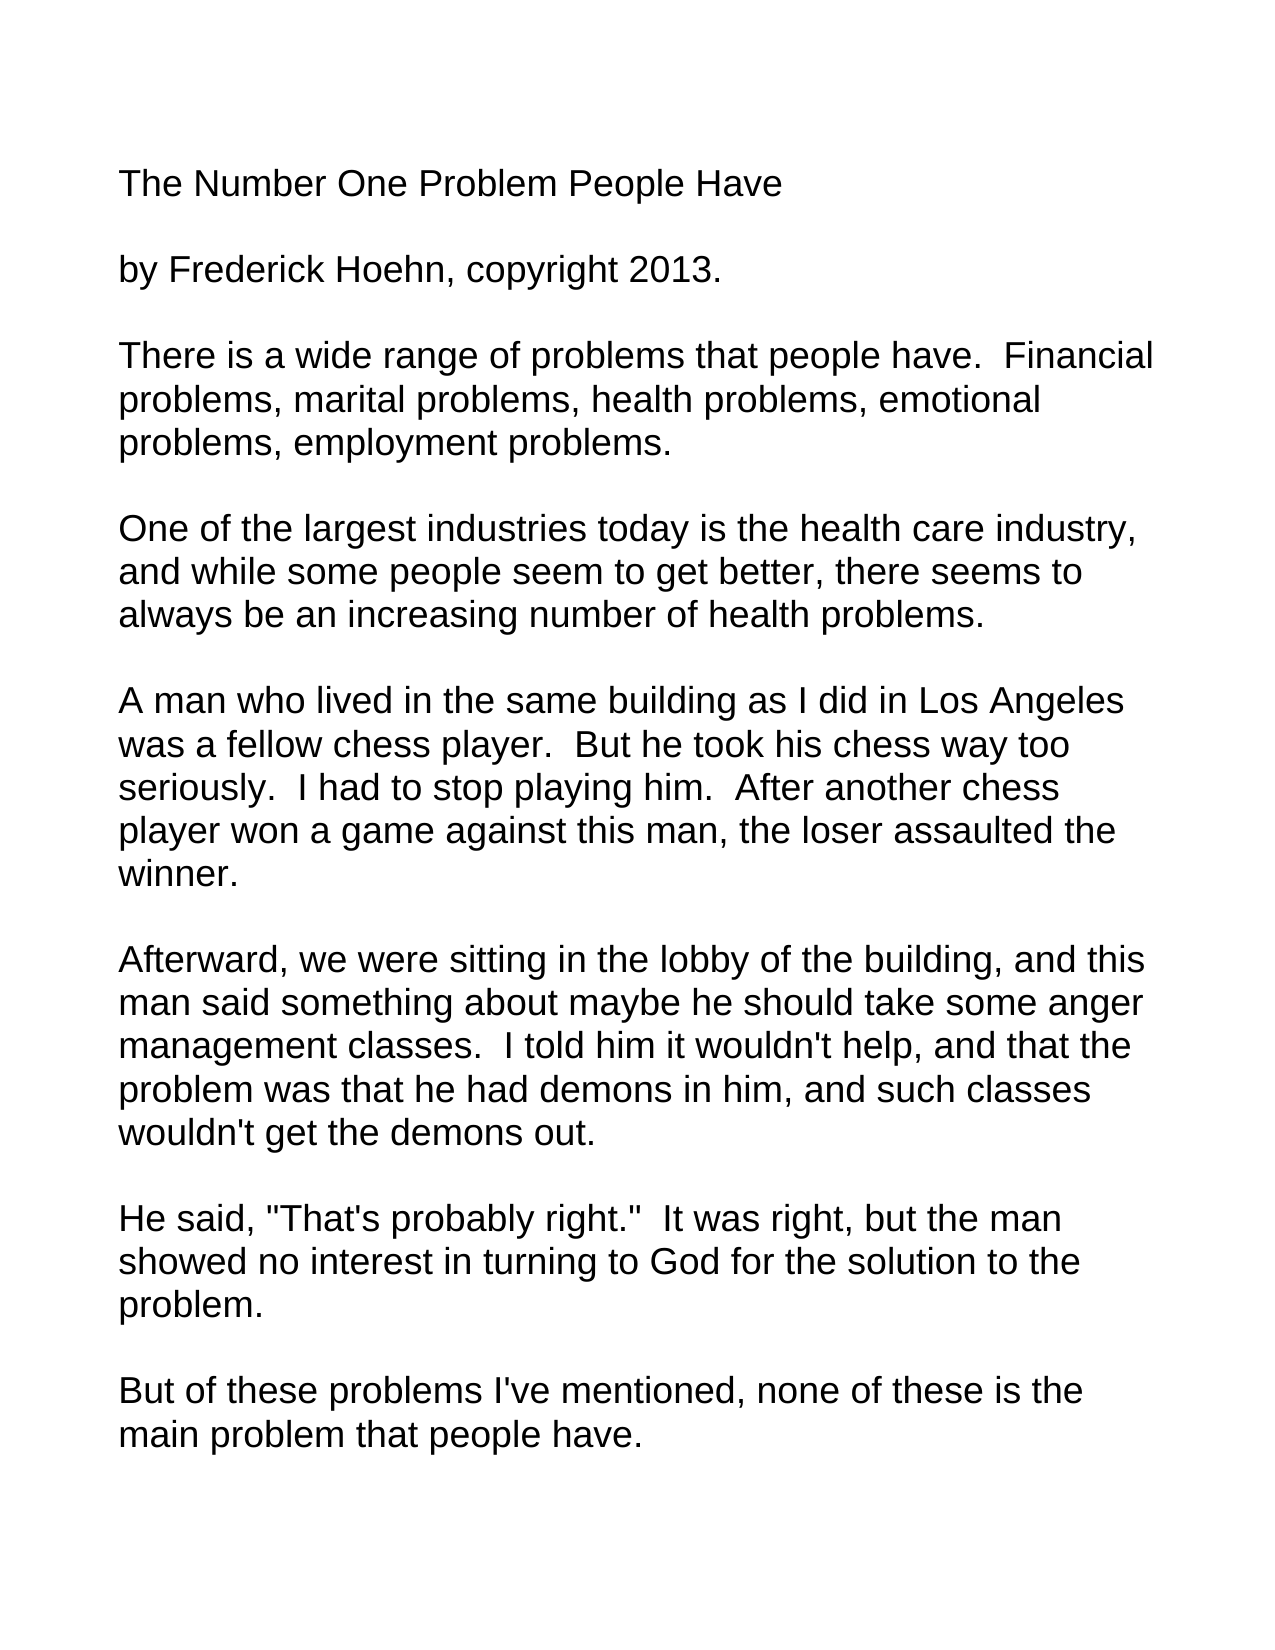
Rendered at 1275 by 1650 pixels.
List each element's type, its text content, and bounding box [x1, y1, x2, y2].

text There is a wide range of problems that people have. Financial problems, marital problems, health problems, emotional problems, employment problems. [118, 334, 1157, 463]
text by Frederick Hoehn, copyright 2013. [118, 247, 1157, 291]
text He said, "That's probably right." It was right, but the man showed no interest in turning to God for the solution to the problem. [118, 1196, 1157, 1326]
text Afterward, we were sitting in the lobby of the building, and this man said something about maybe he should take some anger management classes. I told him it wouldn't help, and that the problem was that he had demons in him, and such classes wouldn't get the demons out. [118, 937, 1157, 1153]
text But of these problems I've mentioned, none of these is the main problem that people have. [118, 1369, 1157, 1455]
text The Number One Problem People Have [118, 161, 1157, 204]
text A man who lived in the same building as I did in Los Angeles was a fellow chess player. But he took his chess way too seriously. I had to stop playing him. After another chess player won a game against this man, the loser assaulted the winner. [118, 679, 1157, 894]
text One of the largest industries today is the health care industry, and while some people seem to get better, there seems to always be an increasing number of health problems. [118, 506, 1157, 636]
